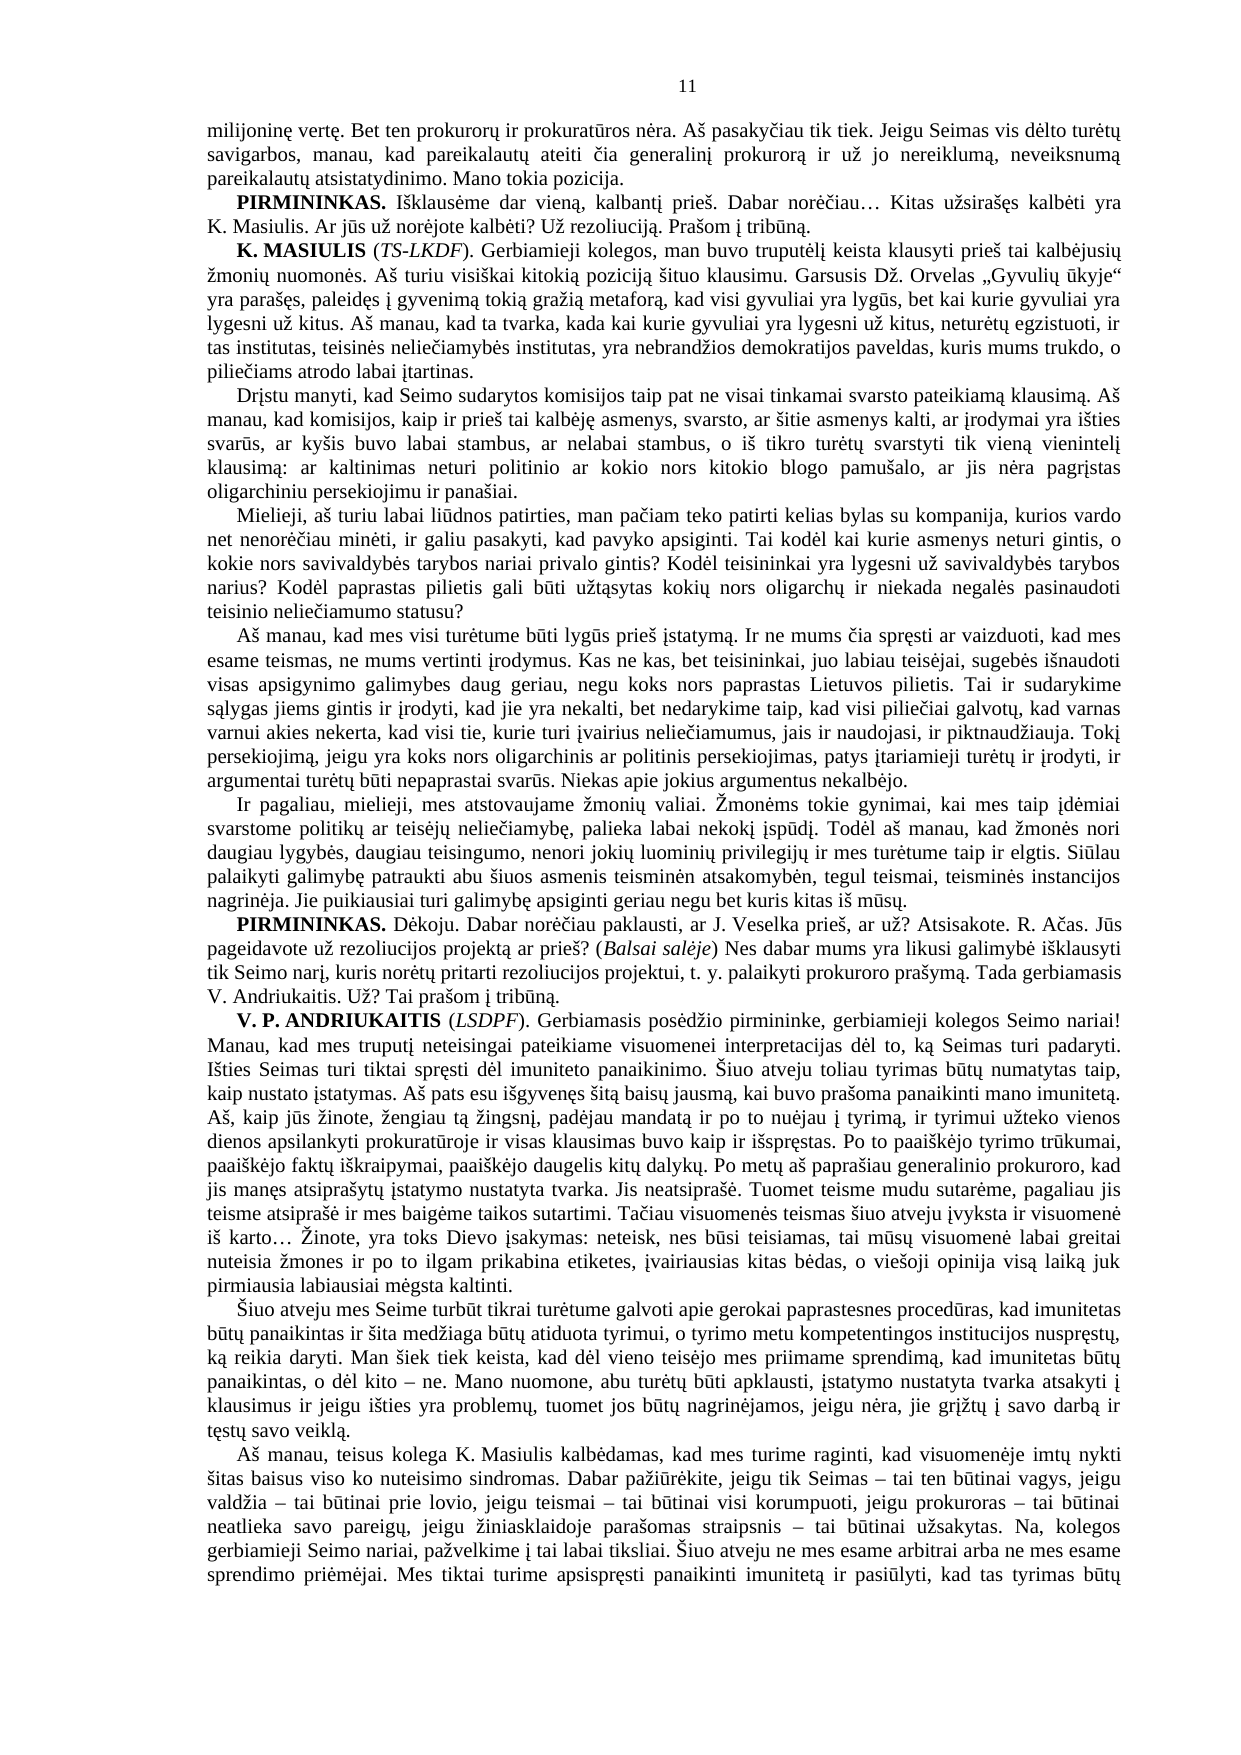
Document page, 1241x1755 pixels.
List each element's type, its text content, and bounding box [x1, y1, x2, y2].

text PIRMININKAS. Dėkoju. Dabar norėčiau paklausti, ar J. Veselka prieš, ar už? Atsisakote. R. Ačas. Jūs pageidavote už rezoliucijos projektą ar prieš? (Balsai salėje) Nes dabar mums yra likusi galimybė išklausyti tik Seimo narį, kuris norėtų pritarti rezoliucijos projektui, t. y. palaikyti prokuroro prašymą. Tada gerbiamasis V. Andriukaitis. Už? Tai prašom į tribūną. [207, 912, 1122, 1008]
text Mielieji, aš turiu labai liūdnos patirties, man pačiam teko patirti kelias bylas su kompanija, kurios vardo net nenorėčiau minėti, ir galiu pasakyti, kad pavyko apsiginti. Tai kodėl kai kurie asmenys neturi gintis, o kokie nors savivaldybės tarybos nariai privalo gintis? Kodėl teisininkai yra lygesni už savivaldybės tarybos narius? Kodėl paprastas pilietis gali būti užtąsytas kokių nors oligarchų ir niekada negalės pasinaudoti teisinio neliečiamumo statusu? [207, 503, 1122, 623]
text Aš manau, teisus kolega K. Masiulis kalbėdamas, kad mes turime raginti, kad visuomenėje imtų nykti šitas baisus viso ko nuteisimo sindromas. Dabar pažiūrėkite, jeigu tik Seimas – tai ten būtinai vagys, jeigu valdžia – tai būtinai prie lovio, jeigu teismai – tai būtinai visi korumpuoti, jeigu prokuroras – tai būtinai neatlieka savo pareigų, jeigu žiniasklaidoje parašomas straipsnis – tai būtinai užsakytas. Na, kolegos gerbiamieji Seimo nariai, pažvelkime į tai labai tiksliai. Šiuo atveju ne mes esame arbitrai arba ne mes esame sprendimo priėmėjai. Mes tiktai turime apsispręsti panaikinti imunitetą ir pasiūlyti, kad tas tyrimas būtų [207, 1442, 1122, 1586]
text Drįstu manyti, kad Seimo sudarytos komisijos taip pat ne visai tinkamai svarsto pateikiamą klausimą. Aš manau, kad komisijos, kaip ir prieš tai kalbėję asmenys, svarsto, ar šitie asmenys kalti, ar įrodymai yra išties svarūs, ar kyšis buvo labai stambus, ar nelabai stambus, o iš tikro turėtų svarstyti tik vieną vienintelį klausimą: ar kaltinimas neturi politinio ar kokio nors kitokio blogo pamušalo, ar jis nėra pagrįstas oligarchiniu persekiojimu ir panašiai. [207, 383, 1122, 503]
text Aš manau, kad mes visi turėtume būti lygūs prieš įstatymą. Ir ne mums čia spręsti ar vaizduoti, kad mes esame teismas, ne mums vertinti įrodymus. Kas ne kas, bet teisininkai, juo labiau teisėjai, sugebės išnaudoti visas apsigynimo galimybes daug geriau, negu koks nors paprastas Lietuvos pilietis. Tai ir sudarykime sąlygas jiems gintis ir įrodyti, kad jie yra nekalti, bet nedarykime taip, kad visi piliečiai galvotų, kad varnas varnui akies nekerta, kad visi tie, kurie turi įvairius neliečiamumus, jais ir naudojasi, ir piktnaudžiauja. Tokį persekiojimą, jeigu yra koks nors oligarchinis ar politinis persekiojimas, patys įtariamieji turėtų ir įrodyti, ir argumentai turėtų būti nepaprastai svarūs. Niekas apie jokius argumentus nekalbėjo. [207, 623, 1122, 792]
text V. P. ANDRIUKAITIS (LSDPF). Gerbiamasis posėdžio pirmininke, gerbiamieji kolegos Seimo nariai! Manau, kad mes truputį neteisingai pateikiame visuomenei interpretacijas dėl to, ką Seimas turi padaryti. Išties Seimas turi tiktai spręsti dėl imuniteto panaikinimo. Šiuo atveju toliau tyrimas būtų numatytas taip, kaip nustato įstatymas. Aš pats esu išgyvenęs šitą baisų jausmą, kai buvo prašoma panaikinti mano imunitetą. Aš, kaip jūs žinote, žengiau tą žingsnį, padėjau mandatą ir po to nuėjau į tyrimą, ir tyrimui užteko vienos dienos apsilankyti prokuratūroje ir visas klausimas buvo kaip ir išspręstas. Po to paaiškėjo tyrimo trūkumai, paaiškėjo faktų iškraipymai, paaiškėjo daugelis kitų dalykų. Po metų aš paprašiau generalinio prokuroro, kad jis manęs atsiprašytų įstatymo nustatyta tvarka. Jis neatsiprašė. Tuomet teisme mudu sutarėme, pagaliau jis teisme atsiprašė ir mes baigėme taikos sutartimi. Tačiau visuomenės teismas šiuo atveju įvyksta ir visuomenė iš karto… Žinote, yra toks Dievo įsakymas: neteisk, nes būsi teisiamas, tai mūsų visuomenė labai greitai nuteisia žmones ir po to ilgam prikabina etiketes, įvairiausias kitas bėdas, o viešoji opinija visą laiką juk pirmiausia labiausiai mėgsta kaltinti. [207, 1008, 1122, 1297]
text Šiuo atveju mes Seime turbūt tikrai turėtume galvoti apie gerokai paprastesnes procedūras, kad imunitetas būtų panaikintas ir šita medžiaga būtų atiduota tyrimui, o tyrimo metu kompetentingos institucijos nuspręstų, ką reikia daryti. Man šiek tiek keista, kad dėl vieno teisėjo mes priimame sprendimą, kad imunitetas būtų panaikintas, o dėl kito – ne. Mano nuomone, abu turėtų būti apklausti, įstatymo nustatyta tvarka atsakyti į klausimus ir jeigu išties yra problemų, tuomet jos būtų nagrinėjamos, jeigu nėra, jie grįžtų į savo darbą ir tęstų savo veiklą. [207, 1297, 1122, 1442]
text PIRMININKAS. Išklausėme dar vieną, kalbantį prieš. Dabar norėčiau… Kitas užsirašęs kalbėti yra K. Masiulis. Ar jūs už norėjote kalbėti? Už rezoliuciją. Prašom į tribūną. [207, 190, 1122, 238]
text K. MASIULIS (TS-LKDF). Gerbiamieji kolegos, man buvo truputėlį keista klausyti prieš tai kalbėjusių žmonių nuomonės. Aš turiu visiškai kitokią poziciją šituo klausimu. Garsusis Dž. Orvelas „Gyvulių ūkyje“ yra parašęs, paleidęs į gyvenimą tokią gražią metaforą, kad visi gyvuliai yra lygūs, bet kai kurie gyvuliai yra lygesni už kitus. Aš manau, kad ta tvarka, kada kai kurie gyvuliai yra lygesni už kitus, neturėtų egzistuoti, ir tas institutas, teisinės neliečiamybės institutas, yra nebrandžios demokratijos paveldas, kuris mums trukdo, o piliečiams atrodo labai įtartinas. [207, 238, 1122, 383]
text milijoninę vertę. Bet ten prokurorų ir prokuratūros nėra. Aš pasakyčiau tik tiek. Jeigu Seimas vis dėlto turėtų savigarbos, manau, kad pareikalautų ateiti čia generalinį prokurorą ir už jo nereiklumą, neveiksnumą pareikalautų atsistatydinimo. Mano tokia pozicija. [207, 118, 1122, 190]
text Ir pagaliau, mielieji, mes atstovaujame žmonių valiai. Žmonėms tokie gynimai, kai mes taip įdėmiai svarstome politikų ar teisėjų neliečiamybę, palieka labai nekokį įspūdį. Todėl aš manau, kad žmonės nori daugiau lygybės, daugiau teisingumo, nenori jokių luominių privilegijų ir mes turėtume taip ir elgtis. Siūlau palaikyti galimybę patraukti abu šiuos asmenis teisminėn atsakomybėn, tegul teismai, teisminės instancijos nagrinėja. Jie puikiausiai turi galimybę apsiginti geriau negu bet kuris kitas iš mūsų. [207, 792, 1122, 912]
